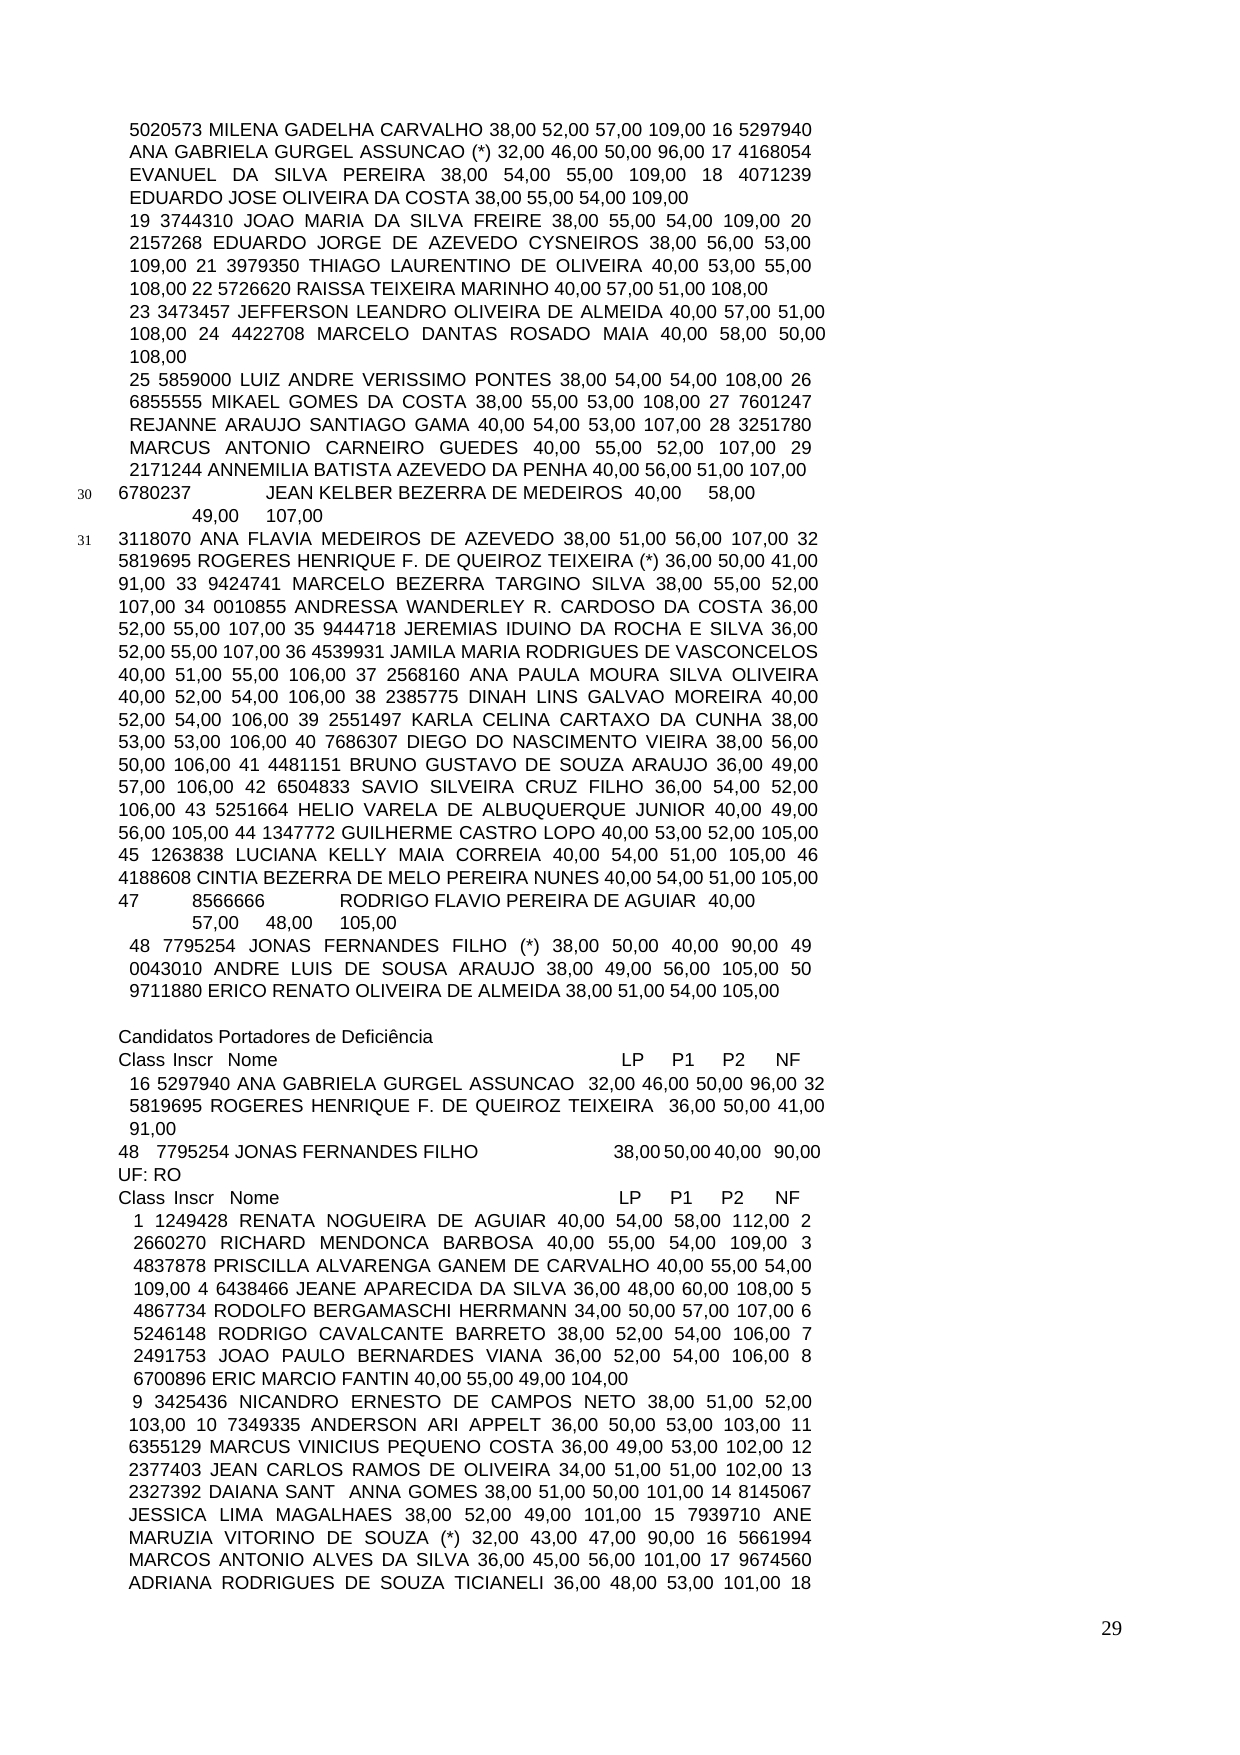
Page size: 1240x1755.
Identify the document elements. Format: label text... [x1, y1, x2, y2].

text 16 5297940 ANA GABRIELA GURGEL ASSUNCAO 32,00 46,00 50,00 96,00 32 5819695 ROGERES HENRIQUE F. DE QUEIROZ TEIXEIRA 36,00 50,00 41,00 91,00 [129, 1072, 826, 1139]
text Candidatos Portadores de Deficiência [118, 1026, 826, 1048]
text 23 3473457 JEFFERSON LEANDRO OLIVEIRA DE ALMEIDA 40,00 57,00 51,00 108,00 24 4422708 MARCELO DANTAS ROSADO MAIA 40,00 58,00 50,00 108,00 [129, 300, 826, 367]
text 48 7795254 JONAS FERNANDES FILHO (*) 38,00 50,00 40,00 90,00 49 0043010 ANDRE LUIS DE SOUSA ARAUJO 38,00 49,00 56,00 105,00 50 9711880 ERICO RENATO OLIVEIRA DE ALMEIDA 38,00 51,00 54,00 105,00 [129, 935, 812, 1002]
text 1 1249428 RENATA NOGUEIRA DE AGUIAR 40,00 54,00 58,00 112,00 2 2660270 RICHARD MENDONCA BARBOSA 40,00 55,00 54,00 109,00 3 4837878 PRISCILLA ALVARENGA GANEM DE CARVALHO 40,00 55,00 54,00 109,00 4 6438466 JEANE APARECIDA DA SILVA 36,00 48,00 60,00 108,00 5 4867734 RODOLFO BERGAMASCHI HERRMANN 34,00 50,00 57,00 107,00 6 5246148 RODRIGO CAVALCANTE BARRETO 38,00 52,00 54,00 106,00 7 2491753 JOAO PAULO BERNARDES VIANA 36,00 52,00 54,00 106,00 8 6700896 ERIC MARCIO FANTIN 40,00 55,00 49,00 104,00 [133, 1209, 812, 1389]
text 9 3425436 NICANDRO ERNESTO DE CAMPOS NETO 38,00 51,00 52,00 103,00 10 7349335 ANDERSON ARI APPELT 36,00 50,00 53,00 103,00 11 6355129 MARCUS VINICIUS PEQUENO COSTA 36,00 49,00 53,00 102,00 12 2377403 JEAN CARLOS RAMOS DE OLIVEIRA 34,00 51,00 51,00 102,00 13 2327392 DAIANA SANT ANNA GOMES 38,00 51,00 50,00 101,00 14 8145067 JESSICA LIMA MAGALHAES 38,00 52,00 49,00 101,00 15 7939710 ANE MARUZIA VITORINO DE SOUZA (*) 32,00 43,00 47,00 90,00 16 5661994 MARCOS ANTONIO ALVES DA SILVA 36,00 45,00 56,00 101,00 17 9674560 ADRIANA RODRIGUES DE SOUZA TICIANELI 36,00 48,00 53,00 101,00 18 [128, 1391, 812, 1593]
text Class Inscr Nome LP P1 P2 NF [118, 1187, 826, 1208]
list 6780237 JEAN KELBER BEZERRA DE MEDEIROS 40,00 58,00 49,00 107,00 [77, 482, 819, 526]
text 25 5859000 LUIZ ANDRE VERISSIMO PONTES 38,00 54,00 54,00 108,00 26 6855555 MIKAEL GOMES DA COSTA 38,00 55,00 53,00 108,00 27 7601247 REJANNE ARAUJO SANTIAGO GAMA 40,00 54,00 53,00 107,00 28 3251780 MARCUS ANTONIO CARNEIRO GUEDES 40,00 55,00 52,00 107,00 29 2171244 ANNEMILIA BATISTA AZEVEDO DA PENHA 40,00 56,00 51,00 107,00 [129, 369, 812, 481]
text Class Inscr Nome LP P1 P2 NF [118, 1049, 826, 1071]
subtitle UF: RO [118, 1163, 826, 1185]
list 3118070 ANA FLAVIA MEDEIROS DE AZEVEDO 38,00 51,00 56,00 107,00 32 5819695 ROGERES HENRIQUE F. DE QUEIROZ TEIXEIRA (*) 36,00 50,00 41,00 91,00 33 9424741 MARCELO BEZERRA TARGINO SILVA 38,00 55,00 52,00 107,00 34 0010855 ANDRESSA WANDERLEY R. CARDOSO DA COSTA 36,00 52,00 55,00 107,00 35 9444718 JEREMIAS IDUINO DA ROCHA E SILVA 36,00 52,00 55,00 107,00 36 4539931 JAMILA MARIA RODRIGUES DE VASCONCELOS 40,00 51,00 55,00 106,00 37 2568160 ANA PAULA MOURA SILVA OLIVEIRA 40,00 52,00 54,00 106,00 38 2385775 DINAH LINS GALVAO MOREIRA 40,00 52,00 54,00 106,00 39 2551497 KARLA CELINA CARTAXO DA CUNHA 38,00 53,00 53,00 106,00 40 7686307 DIEGO DO NASCIMENTO VIEIRA 38,00 56,00 50,00 106,00 41 4481151 BRUNO GUSTAVO DE SOUZA ARAUJO 36,00 49,00 57,00 106,00 42 6504833 SAVIO SILVEIRA CRUZ FILHO 36,00 54,00 52,00 106,00 43 5251664 HELIO VARELA DE ALBUQUERQUE JUNIOR 40,00 49,00 56,00 105,00 44 1347772 GUILHERME CASTRO LOPO 40,00 53,00 52,00 105,00 45 1263838 LUCIANA KELLY MAIA CORREIA 40,00 54,00 51,00 105,00 46 4188608 CINTIA BEZERRA DE MELO PEREIRA NUNES 40,00 54,00 51,00 105,00 47 8566666 RODRIGO FLAVIO PEREIRA DE AGUIAR 40,00 57,00 48,00 105,00 [77, 528, 819, 933]
text 48 7795254 JONAS FERNANDES FILHO 38,00 50,00 40,00 90,00 [118, 1141, 826, 1162]
text 19 3744310 JOAO MARIA DA SILVA FREIRE 38,00 55,00 54,00 109,00 20 2157268 EDUARDO JORGE DE AZEVEDO CYSNEIROS 38,00 56,00 53,00 109,00 21 3979350 THIAGO LAURENTINO DE OLIVEIRA 40,00 53,00 55,00 108,00 22 5726620 RAISSA TEIXEIRA MARINHO 40,00 57,00 51,00 108,00 [129, 209, 812, 299]
text 5020573 MILENA GADELHA CARVALHO 38,00 52,00 57,00 109,00 16 5297940 ANA GABRIELA GURGEL ASSUNCAO (*) 32,00 46,00 50,00 96,00 17 4168054 EVANUEL DA SILVA PEREIRA 38,00 54,00 55,00 109,00 18 4071239 EDUARDO JOSE OLIVEIRA DA COSTA 38,00 55,00 54,00 109,00 [129, 119, 812, 208]
